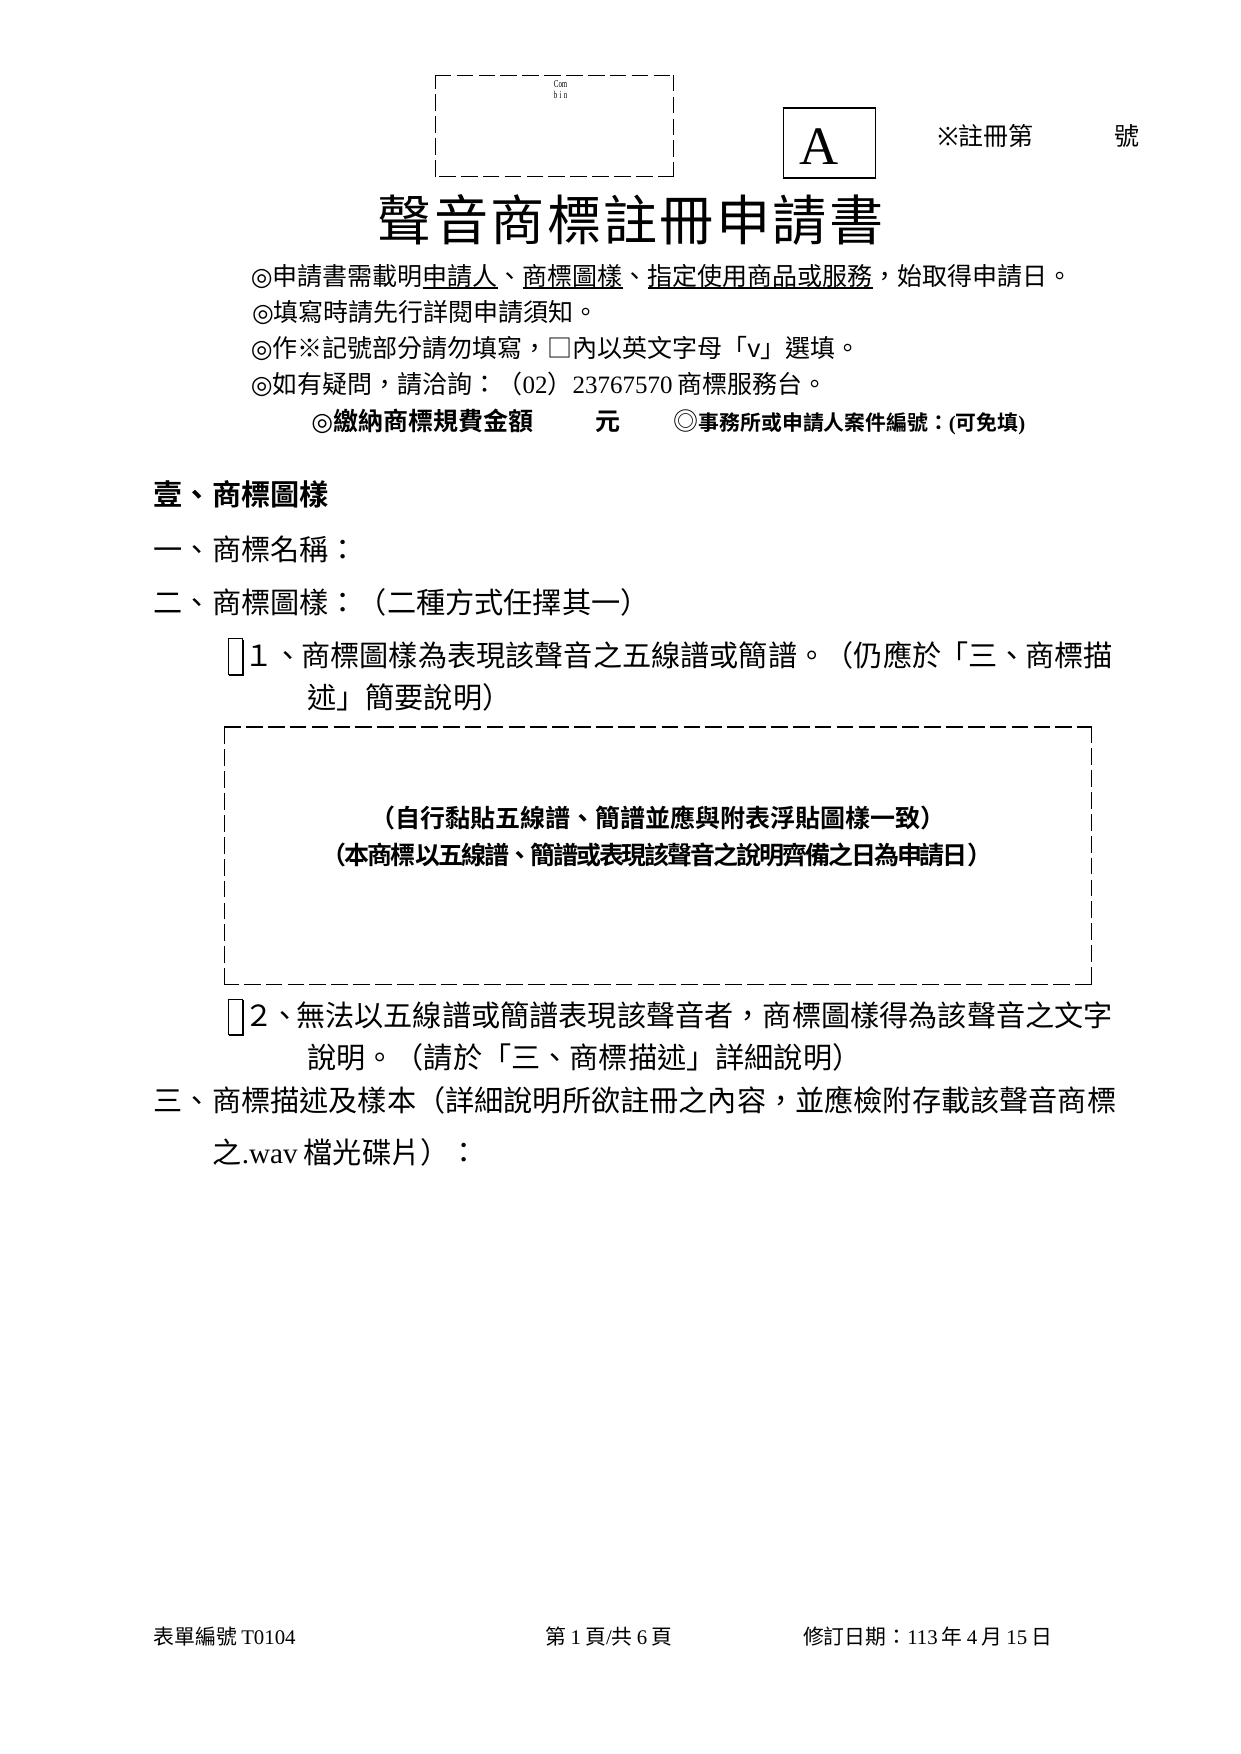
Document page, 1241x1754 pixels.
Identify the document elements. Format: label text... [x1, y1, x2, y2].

text ２、無法以五線譜或簡譜表現該聲音者，商標圖樣得為該聲音之文字說明。（請於「三、商標描述」詳細說明） [228, 992, 1113, 1077]
text 二、商標圖樣：（二種方式任擇其一） [153, 579, 1116, 622]
text 一、商標名稱： [153, 527, 1116, 569]
text ◎繳納商標規費金額 元 ◎事務所或申請人案件編號：(可免填) [177, 401, 1084, 437]
text Combin [449, 78, 671, 101]
text ◎申請書需載明申請人、商標圖樣、指定使用商品或服務，始取得申請日。 [251, 256, 1084, 292]
text 聲音商標註冊申請書 [177, 178, 1084, 256]
text ◎作※記號部分請勿填寫，□內以英文字母「v」選填。 [251, 328, 1084, 365]
text （自行黏貼五線譜、簡譜並應與附表浮貼圖樣一致） [227, 799, 1089, 835]
text ◎填寫時請先行詳閱申請須知。 [177, 292, 1084, 328]
text ※註冊第 號 [937, 116, 1225, 153]
text 三、商標描述及樣本（詳細說明所欲註冊之內容，並應檢附存載該聲音商標之.wav檔光碟片）： [153, 1077, 1116, 1172]
text （本商標以五線譜、簡譜或表現該聲音之說明齊備之日為申請日） [227, 835, 1089, 871]
text ◎如有疑問，請洽詢：（02）23767570商標服務台。 [251, 365, 1084, 401]
text １、商標圖樣為表現該聲音之五線譜或簡譜。（仍應於「三、商標描述」簡要說明） [228, 632, 1113, 717]
subtitle A [799, 116, 860, 170]
text 壹、商標圖樣 [153, 458, 1113, 527]
